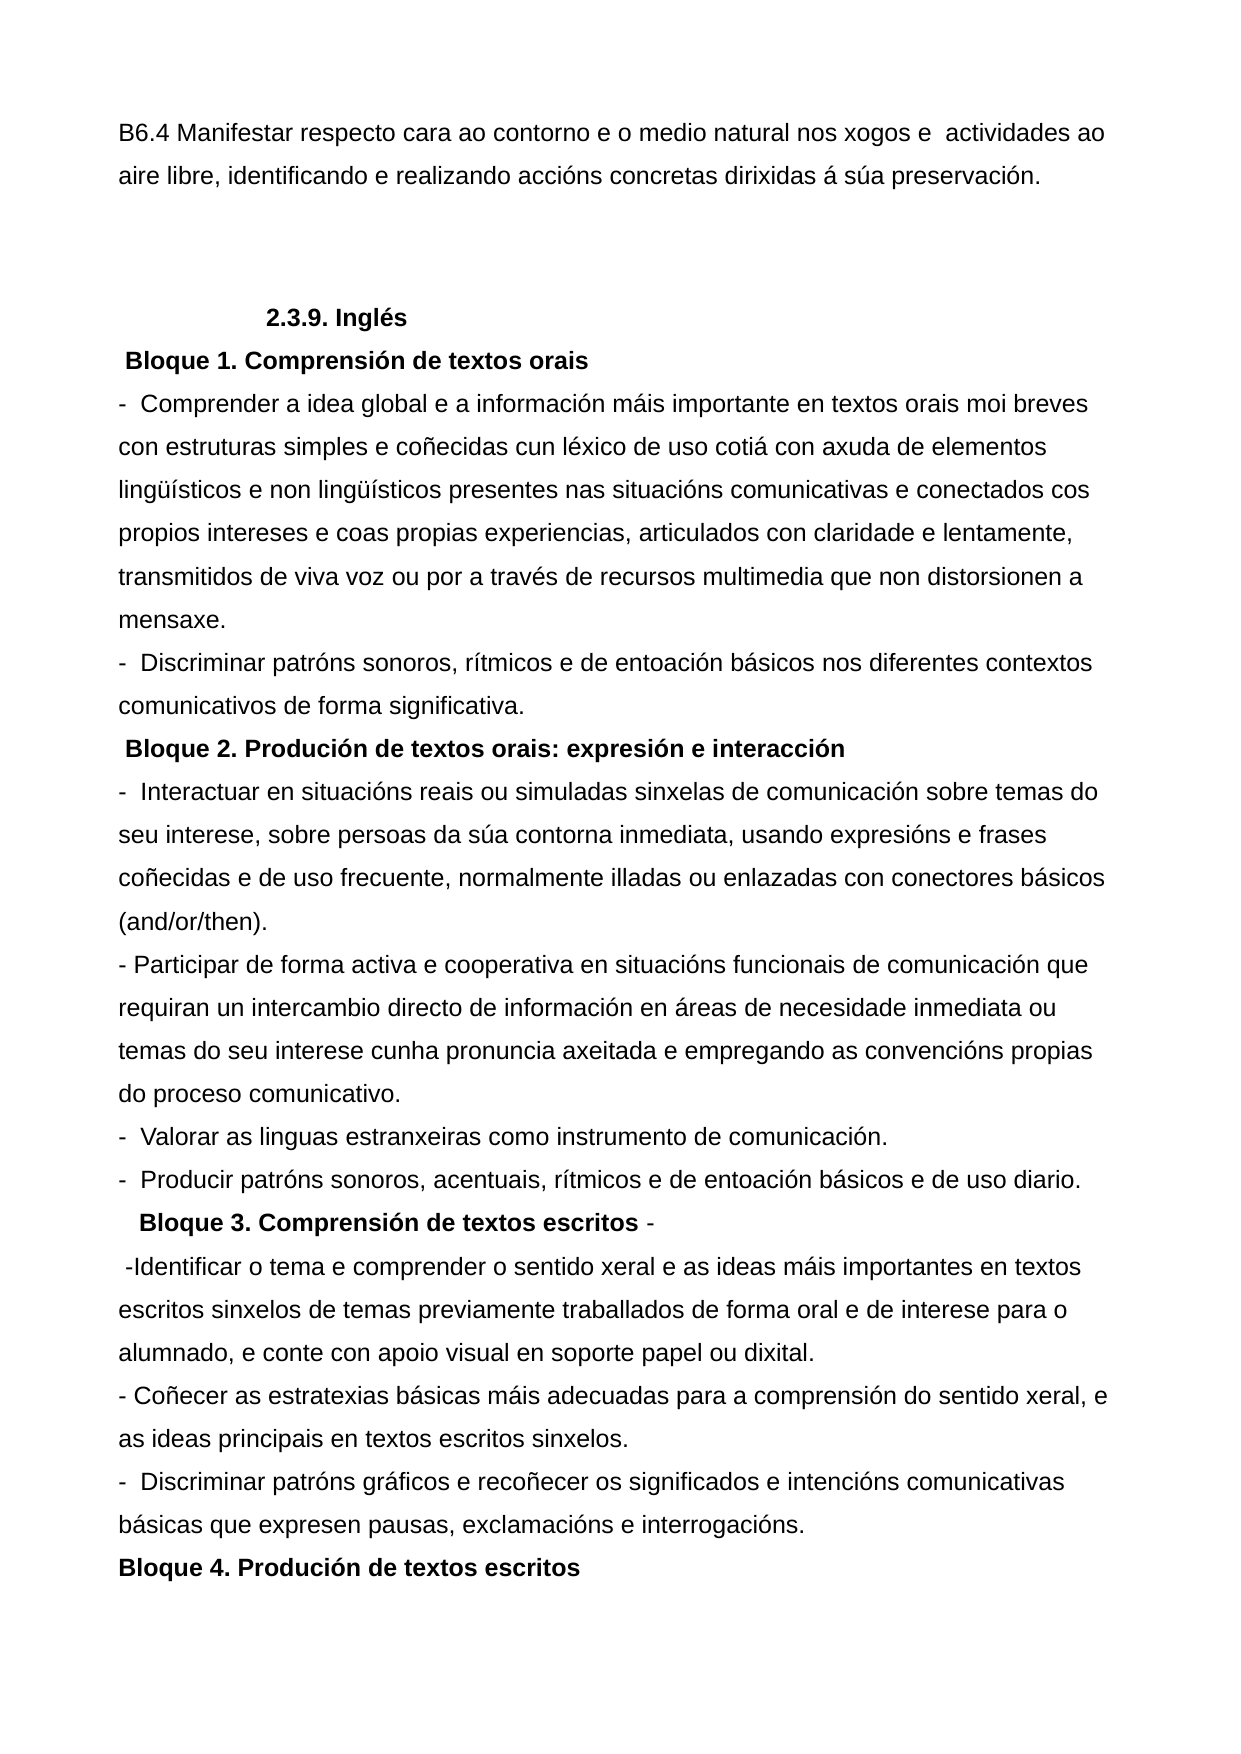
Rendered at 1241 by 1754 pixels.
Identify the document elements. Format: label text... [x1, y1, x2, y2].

text - Interactuar en situacións reais ou simuladas sinxelas de comunicación sobre temas do seu interese, sobre persoas da súa contorna inmediata, usando expresións e frases coñecidas e de uso frecuente, normalmente illadas ou enlazadas con conectores básicos (and/or/then). [118, 777, 1122, 935]
text Bloque 3. Comprensión de textos escritos - [118, 1208, 1122, 1237]
text Bloque 1. Comprensión de textos orais [118, 346, 1122, 374]
text - Discriminar patróns sonoros, rítmicos e de entoación básicos nos diferentes contextos comunicativos de forma significativa. [118, 648, 1122, 719]
text Bloque 4. Produción de textos escritos [118, 1553, 1122, 1582]
text - Valorar as linguas estranxeiras como instrumento de comunicación. [118, 1122, 1122, 1151]
text Bloque 2. Produción de textos orais: expresión e interacción [118, 734, 1122, 763]
text B6.4 Manifestar respecto cara ao contorno e o medio natural nos xogos e actividades ao aire libre, identificando e realizando accións concretas dirixidas á súa preservación. [118, 118, 1122, 190]
text - Producir patróns sonoros, acentuais, rítmicos e de entoación básicos e de uso diario. [118, 1165, 1122, 1194]
text -Identificar o tema e comprender o sentido xeral e as ideas máis importantes en textos escritos sinxelos de temas previamente traballados de forma oral e de interese para o alumnado, e conte con apoio visual en soporte papel ou dixital. [118, 1251, 1122, 1366]
text - Comprender a idea global e a información máis importante en textos orais moi breves con estruturas simples e coñecidas cun léxico de uso cotiá con axuda de elementos lingüísticos e non lingüísticos presentes nas situacións comunicativas e conectados cos propios intereses e coas propias experiencias, articulados con claridade e lentamente, transmitidos de viva voz ou por a través de recursos multimedia que non distorsionen a mensaxe. [118, 389, 1122, 633]
text - Coñecer as estratexias básicas máis adecuadas para a comprensión do sentido xeral, e as ideas principais en textos escritos sinxelos. [118, 1381, 1122, 1453]
text - Discriminar patróns gráficos e recoñecer os significados e intencións comunicativas básicas que expresen pausas, exclamacións e interrogacións. [118, 1467, 1122, 1539]
text - Participar de forma activa e cooperativa en situacións funcionais de comunicación que requiran un intercambio directo de información en áreas de necesidade inmediata ou temas do seu interese cunha pronuncia axeitada e empregando as convencións propias do proceso comunicativo. [118, 949, 1122, 1108]
subtitle 2.3.9. Inglés [266, 303, 1122, 331]
